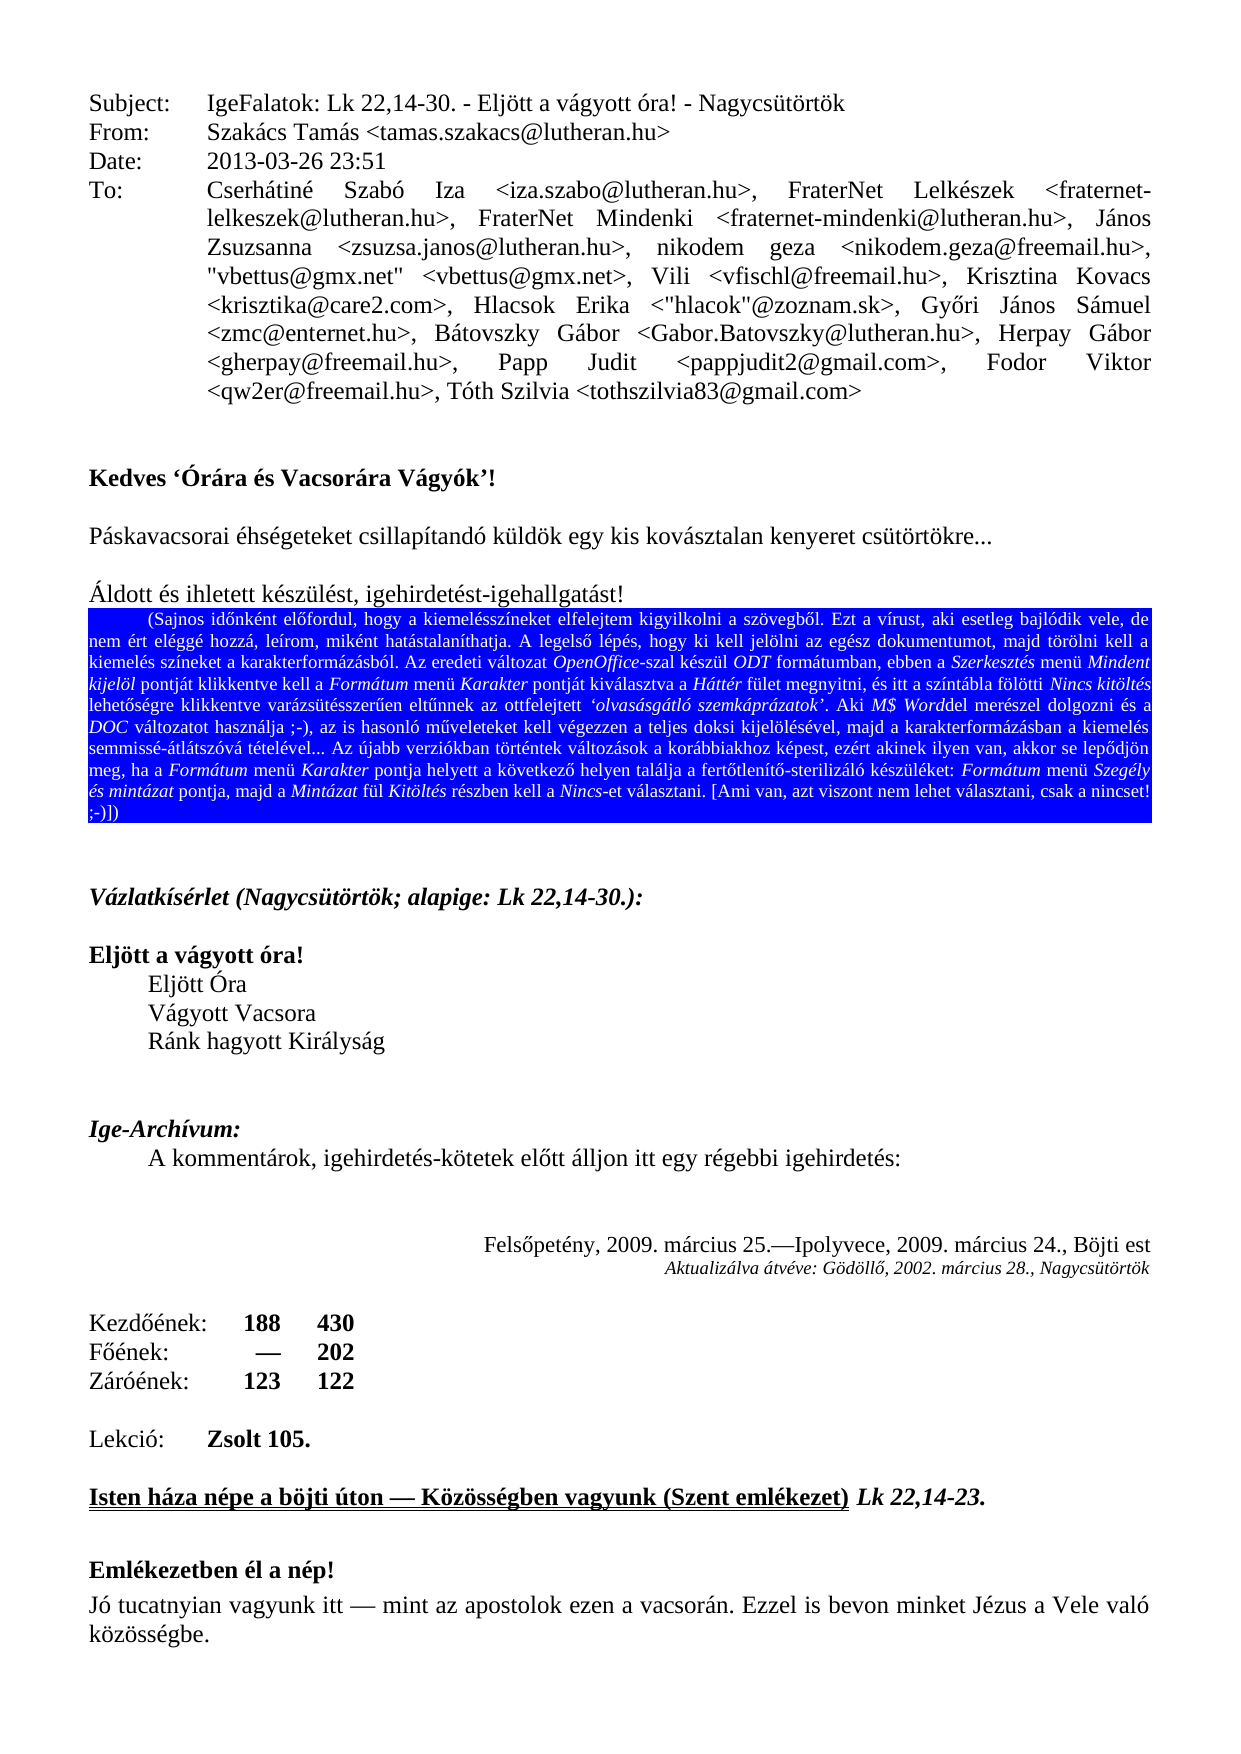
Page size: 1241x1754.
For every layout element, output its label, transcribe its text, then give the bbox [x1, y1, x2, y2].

text Felsőpetény, 2009. március 25.―Ipolyvece, 2009. március 24., Böjti est Aktualizálva átvéve: Gödöllő, 2002. március 28., Nagycsütörtök [88, 1231, 1152, 1279]
text To: Cserhátiné Szabó Iza <iza.szabo@lutheran.hu>, FraterNet Lelkészek <fraternet-lelkeszek@lutheran.hu>, FraterNet Mindenki <fraternet-mindenki@lutheran.hu>, János Zsuzsanna <zsuzsa.janos@lutheran.hu>, nikodem geza <nikodem.geza@freemail.hu>, "vbettus@gmx.net" <vbettus@gmx.net>, Vili <vfischl@freemail.hu>, Krisztina Kovacs <krisztika@care2.com>, Hlacsok Erika <"hlacok"@zoznam.sk>, Győri János Sámuel <zmc@enternet.hu>, Bátovszky Gábor <Gabor.Batovszky@lutheran.hu>, Herpay Gábor <gherpay@freemail.hu>, Papp Judit <pappjudit2@gmail.com>, Fodor Viktor <qw2er@freemail.hu>, Tóth Szilvia <tothszilvia83@gmail.com> [88, 175, 1152, 405]
text Date: 2013-03-26 23:51 [88, 146, 1152, 175]
text From: Szakács Tamás <tamas.szakacs@lutheran.hu> [88, 117, 1152, 146]
text Záróének: 123 122 [88, 1366, 1152, 1394]
subtitle Emlékezetben él a nép! [88, 1555, 1152, 1584]
text Kezdőének: 188 430 [88, 1308, 1152, 1337]
text (Sajnos időnként előfordul, hogy a kiemelésszíneket elfelejtem kigyilkolni a szövegből. Ezt a vírust, aki esetleg bajlódik vele, de nem ért eléggé hozzá, leírom, miként hatástalaníthatja. A legelső lépés, hogy ki kell jelölni az egész dokumentumot, majd törölni kell a kiemelés színeket a karakterformázásból. Az eredeti változat OpenOffice-szal készül ODT formátumban, ebben a Szerkesztés menü Mindent kijelöl pontját klikkentve kell a Formátum menü Karakter pontját kiválasztva a Háttér fület megnyitni, és itt a színtábla fölötti Nincs kitöltés lehetőségre klikkentve varázsütésszerűen eltűnnek az ottfelejtett ‘olvasásgátló szemkáprázatok’. Aki M$ Worddel merészel dolgozni és a DOC változatot használja ;‑), az is hasonló műveleteket kell végezzen a teljes doksi kijelölésével, majd a karakterformázásban a kiemelés semmissé-átlátszóvá tételével... Az újabb verziókban történtek változások a korábbiakhoz képest, ezért akinek ilyen van, akkor se lepődjön meg, ha a Formátum menü Karakter pontja helyett a következő helyen találja a fertőtlenítő-sterilizáló készüléket: Formátum menü Szegély és mintázat pontja, majd a Mintázat fül Kitöltés részben kell a Nincs-et választani. [Ami van, azt viszont nem lehet választani, csak a nincset! ;‑)]) [88, 608, 1152, 823]
text Ránk hagyott Királyság [88, 1026, 1152, 1055]
subtitle Kedves ‘Órára és Vacsorára Vágyók’! [88, 463, 1152, 492]
text A kommentárok, igehirdetés-kötetek előtt álljon itt egy régebbi igehirdetés: [88, 1143, 1152, 1172]
text Eljött Óra [88, 969, 1152, 998]
text Subject: IgeFalatok: Lk 22,14-30. - Eljött a vágyott óra! - Nagycsütörtök [88, 88, 1152, 117]
text Eljött a vágyott óra! [88, 940, 1152, 969]
text Ige-Archívum: [88, 1114, 1152, 1143]
text Páskavacsorai éhségeteket csillapítandó küldök egy kis kovásztalan kenyeret csütörtökre... [88, 521, 1152, 550]
text Főének: ― 202 [88, 1337, 1152, 1366]
text Vázlatkísérlet (Nagycsütörtök; alapige: Lk 22,14-30.): [88, 882, 1152, 911]
text Áldott és ihletett készülést, igehirdetést-igehallgatást! [88, 579, 1152, 608]
text Lekció: Zsolt 105. [88, 1424, 1152, 1453]
text Isten háza népe a böjti úton ― Közösségben vagyunk (Szent emlékezet) Lk 22,14-23. [88, 1482, 1152, 1511]
text Vágyott Vacsora [88, 998, 1152, 1026]
text Jó tucatnyian vagyunk itt ― mint az apostolok ezen a vacsorán. Ezzel is bevon minket Jézus a Vele való közösségbe. [88, 1590, 1152, 1647]
